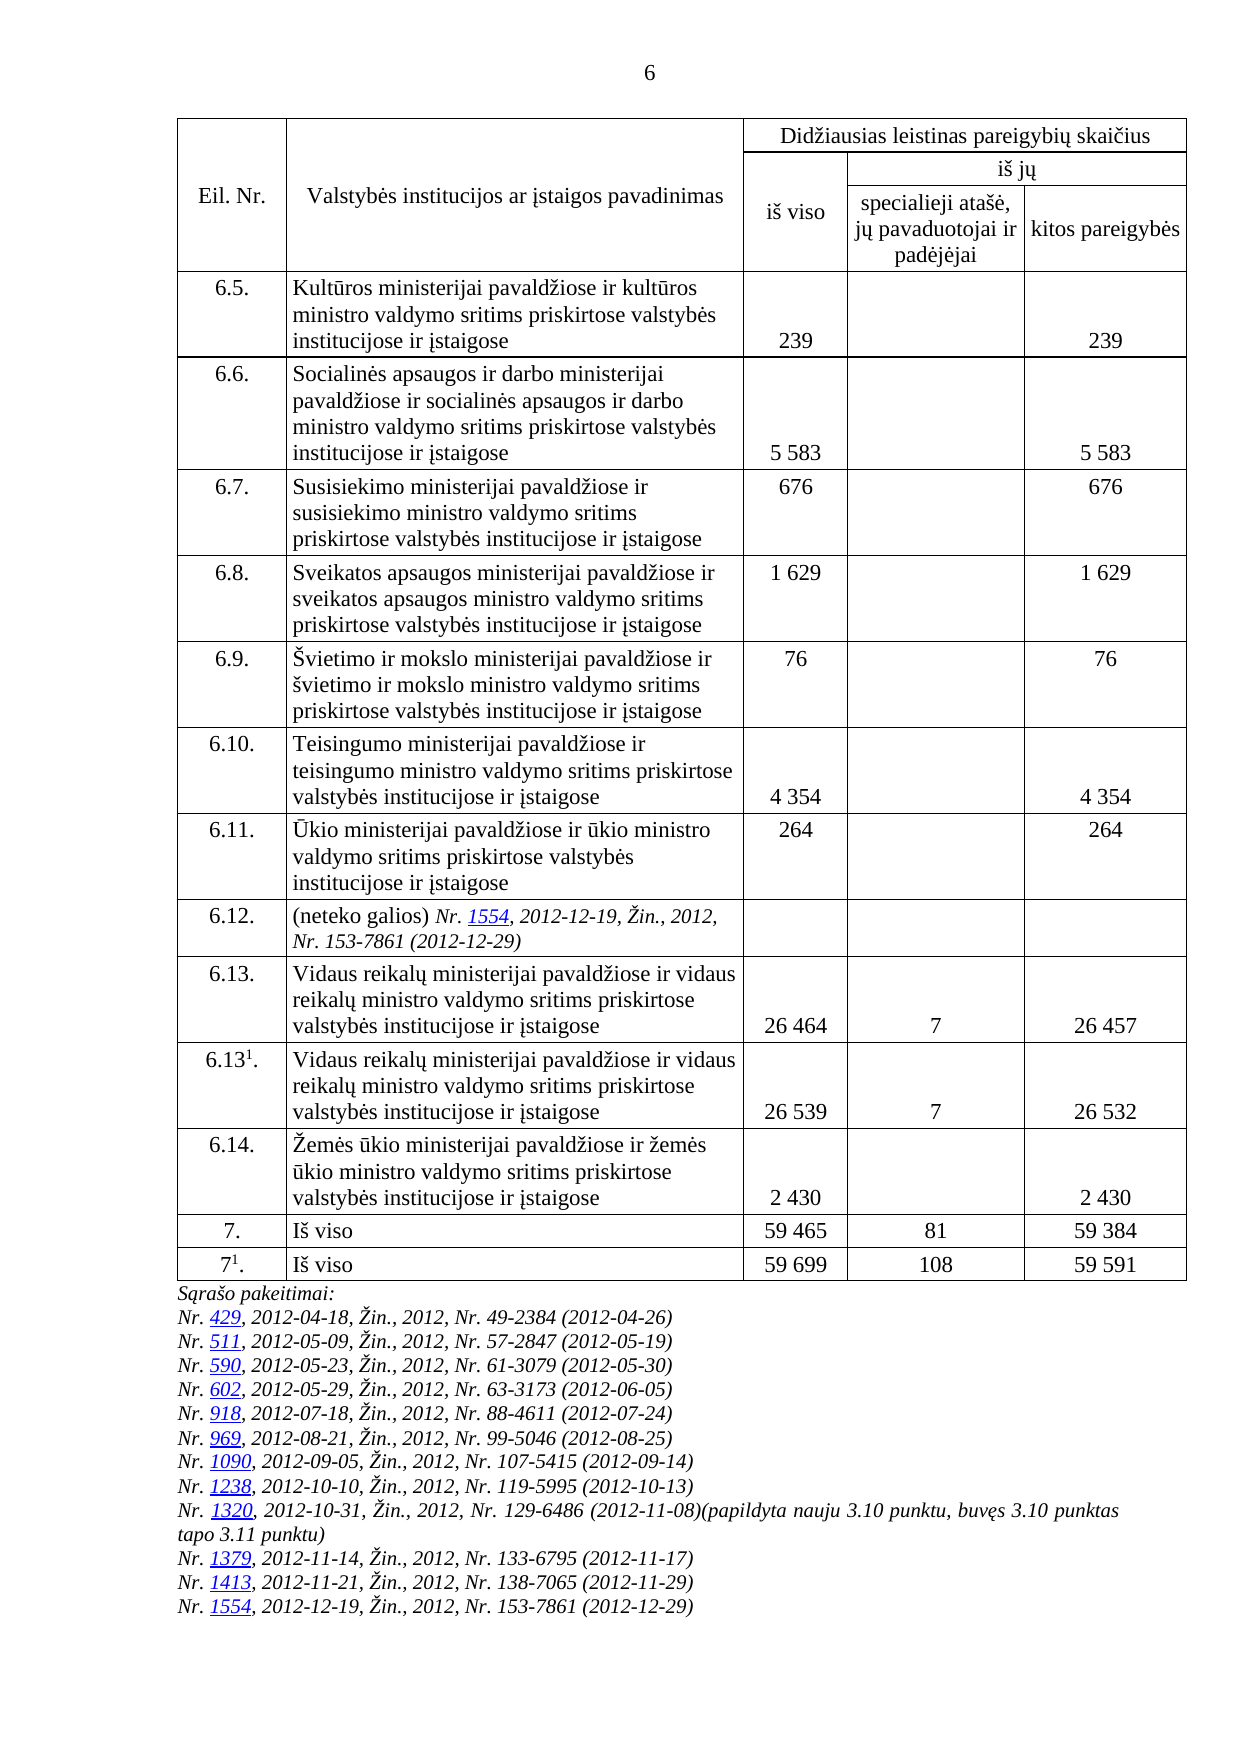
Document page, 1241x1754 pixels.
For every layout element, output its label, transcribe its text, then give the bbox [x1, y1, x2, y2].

table_cell (neteko galios) Nr. 1554, 2012-12-19, Žin., 2012, Nr. 153-7861 (2012-12-29) [287, 900, 743, 956]
table_cell 4 354 [744, 728, 847, 812]
table_cell 7 [848, 957, 1024, 1042]
table_cell 264 [744, 814, 847, 898]
table_cell Teisingumo ministerijai pavaldžiose ir teisingumo ministro valdymo sritims priskirtose valstybės institucijose ir įstaigose [287, 728, 743, 812]
table_cell Vidaus reikalų ministerijai pavaldžiose ir vidaus reikalų ministro valdymo sritims priskirtose valstybės institucijose ir įstaigose [287, 1043, 743, 1128]
table_cell 6.8. [178, 556, 286, 641]
table_cell [848, 642, 1024, 727]
table_cell 1 629 [744, 556, 847, 641]
table_cell iš viso [744, 153, 847, 271]
table_cell 26 532 [1025, 1043, 1186, 1128]
table_cell specialieji atašė, jų pavaduotojai ir padėjėjai [848, 186, 1024, 271]
table_cell 59 591 [1025, 1248, 1186, 1280]
table_cell iš jų [848, 153, 1186, 184]
table_cell Žemės ūkio ministerijai pavaldžiose ir žemės ūkio ministro valdymo sritims priskirtose valstybės institucijose ir įstaigose [287, 1129, 743, 1213]
table_header Didžiausias leistinas pareigybių skaičius [744, 119, 1186, 151]
table_header Eil. Nr. [178, 119, 286, 271]
text Nr. 1379, 2012-11-14, Žin., 2012, Nr. 133-6795 (2012-11-17) [177, 1546, 1122, 1570]
table_cell kitos pareigybės [1025, 186, 1186, 271]
text Nr. 602, 2012-05-29, Žin., 2012, Nr. 63-3173 (2012-06-05) [177, 1377, 1122, 1401]
table_cell 4 354 [1025, 728, 1186, 812]
table_cell Švietimo ir mokslo ministerijai pavaldžiose ir švietimo ir mokslo ministro valdymo sritims priskirtose valstybės institucijose ir įstaigose [287, 642, 743, 727]
table_cell 6.14. [178, 1129, 286, 1213]
text Nr. 918, 2012-07-18, Žin., 2012, Nr. 88-4611 (2012-07-24) [177, 1401, 1122, 1425]
table_cell 1 629 [1025, 556, 1186, 641]
text Nr. 590, 2012-05-23, Žin., 2012, Nr. 61-3079 (2012-05-30) [177, 1353, 1122, 1377]
table_cell 71. [178, 1248, 286, 1280]
table_cell 76 [744, 642, 847, 727]
table_cell 239 [744, 272, 847, 356]
table_cell 108 [848, 1248, 1024, 1280]
table_cell 676 [1025, 470, 1186, 555]
table_cell Socialinės apsaugos ir darbo ministerijai pavaldžiose ir socialinės apsaugos ir darbo ministro valdymo sritims priskirtose valstybės institucijose ir įstaigose [287, 358, 743, 469]
text Nr. 511, 2012-05-09, Žin., 2012, Nr. 57-2847 (2012-05-19) [177, 1329, 1122, 1353]
table_cell 6.131. [178, 1043, 286, 1128]
table_cell 7. [178, 1215, 286, 1247]
table_cell 6.5. [178, 272, 286, 356]
table_cell 239 [1025, 272, 1186, 356]
text Nr. 1090, 2012-09-05, Žin., 2012, Nr. 107-5415 (2012-09-14) [177, 1449, 1122, 1473]
text Nr. 1238, 2012-10-10, Žin., 2012, Nr. 119-5995 (2012-10-13) [177, 1473, 1122, 1498]
table_cell 6.9. [178, 642, 286, 727]
table_cell 76 [1025, 642, 1186, 727]
table_cell [744, 900, 847, 956]
table_cell 26 464 [744, 957, 847, 1042]
table_cell 59 699 [744, 1248, 847, 1280]
table_cell 6.13. [178, 957, 286, 1042]
table_cell [848, 470, 1024, 555]
table_cell 6.11. [178, 814, 286, 898]
text Nr. 1554, 2012-12-19, Žin., 2012, Nr. 153-7861 (2012-12-29) [177, 1594, 1122, 1618]
table_cell Susisiekimo ministerijai pavaldžiose ir susisiekimo ministro valdymo sritims priskirtose valstybės institucijose ir įstaigose [287, 470, 743, 555]
table_cell [848, 358, 1024, 469]
table_cell Kultūros ministerijai pavaldžiose ir kultūros ministro valdymo sritims priskirtose valstybės institucijose ir įstaigose [287, 272, 743, 356]
table_cell 59 384 [1025, 1215, 1186, 1247]
table_cell [848, 1129, 1024, 1213]
text Nr. 1320, 2012-10-31, Žin., 2012, Nr. 129-6486 (2012-11-08)(papildyta nauju 3.10 punktu, buvęs 3.10 punktas tapo 3.11 punktu) [177, 1498, 1122, 1546]
table_cell 26 539 [744, 1043, 847, 1128]
table_cell Vidaus reikalų ministerijai pavaldžiose ir vidaus reikalų ministro valdymo sritims priskirtose valstybės institucijose ir įstaigose [287, 957, 743, 1042]
table_cell 6.10. [178, 728, 286, 812]
table_cell 26 457 [1025, 957, 1186, 1042]
table_cell 81 [848, 1215, 1024, 1247]
table_cell 6.7. [178, 470, 286, 555]
table_cell Iš viso [287, 1215, 743, 1247]
table_cell 59 465 [744, 1215, 847, 1247]
table_cell 6.12. [178, 900, 286, 956]
table_cell 5 583 [1025, 358, 1186, 469]
table_cell Sveikatos apsaugos ministerijai pavaldžiose ir sveikatos apsaugos ministro valdymo sritims priskirtose valstybės institucijose ir įstaigose [287, 556, 743, 641]
table_cell 264 [1025, 814, 1186, 898]
table_cell 5 583 [744, 358, 847, 469]
text Nr. 1413, 2012-11-21, Žin., 2012, Nr. 138-7065 (2012-11-29) [177, 1570, 1122, 1594]
text Nr. 969, 2012-08-21, Žin., 2012, Nr. 99-5046 (2012-08-25) [177, 1425, 1122, 1449]
table_cell [848, 272, 1024, 356]
text Sąrašo pakeitimai: [177, 1281, 1122, 1305]
table_cell [848, 814, 1024, 898]
table_cell Iš viso [287, 1248, 743, 1280]
table_cell [848, 900, 1024, 956]
table_cell 2 430 [744, 1129, 847, 1213]
table_cell 7 [848, 1043, 1024, 1128]
table_cell [1025, 900, 1186, 956]
table_cell 2 430 [1025, 1129, 1186, 1213]
table_cell Ūkio ministerijai pavaldžiose ir ūkio ministro valdymo sritims priskirtose valstybės institucijose ir įstaigose [287, 814, 743, 898]
table_header Valstybės institucijos ar įstaigos pavadinimas [287, 119, 743, 271]
table_cell 6.6. [178, 358, 286, 469]
table_cell 676 [744, 470, 847, 555]
table_cell [848, 728, 1024, 812]
table_cell [848, 556, 1024, 641]
text Nr. 429, 2012-04-18, Žin., 2012, Nr. 49-2384 (2012-04-26) [177, 1305, 1122, 1329]
